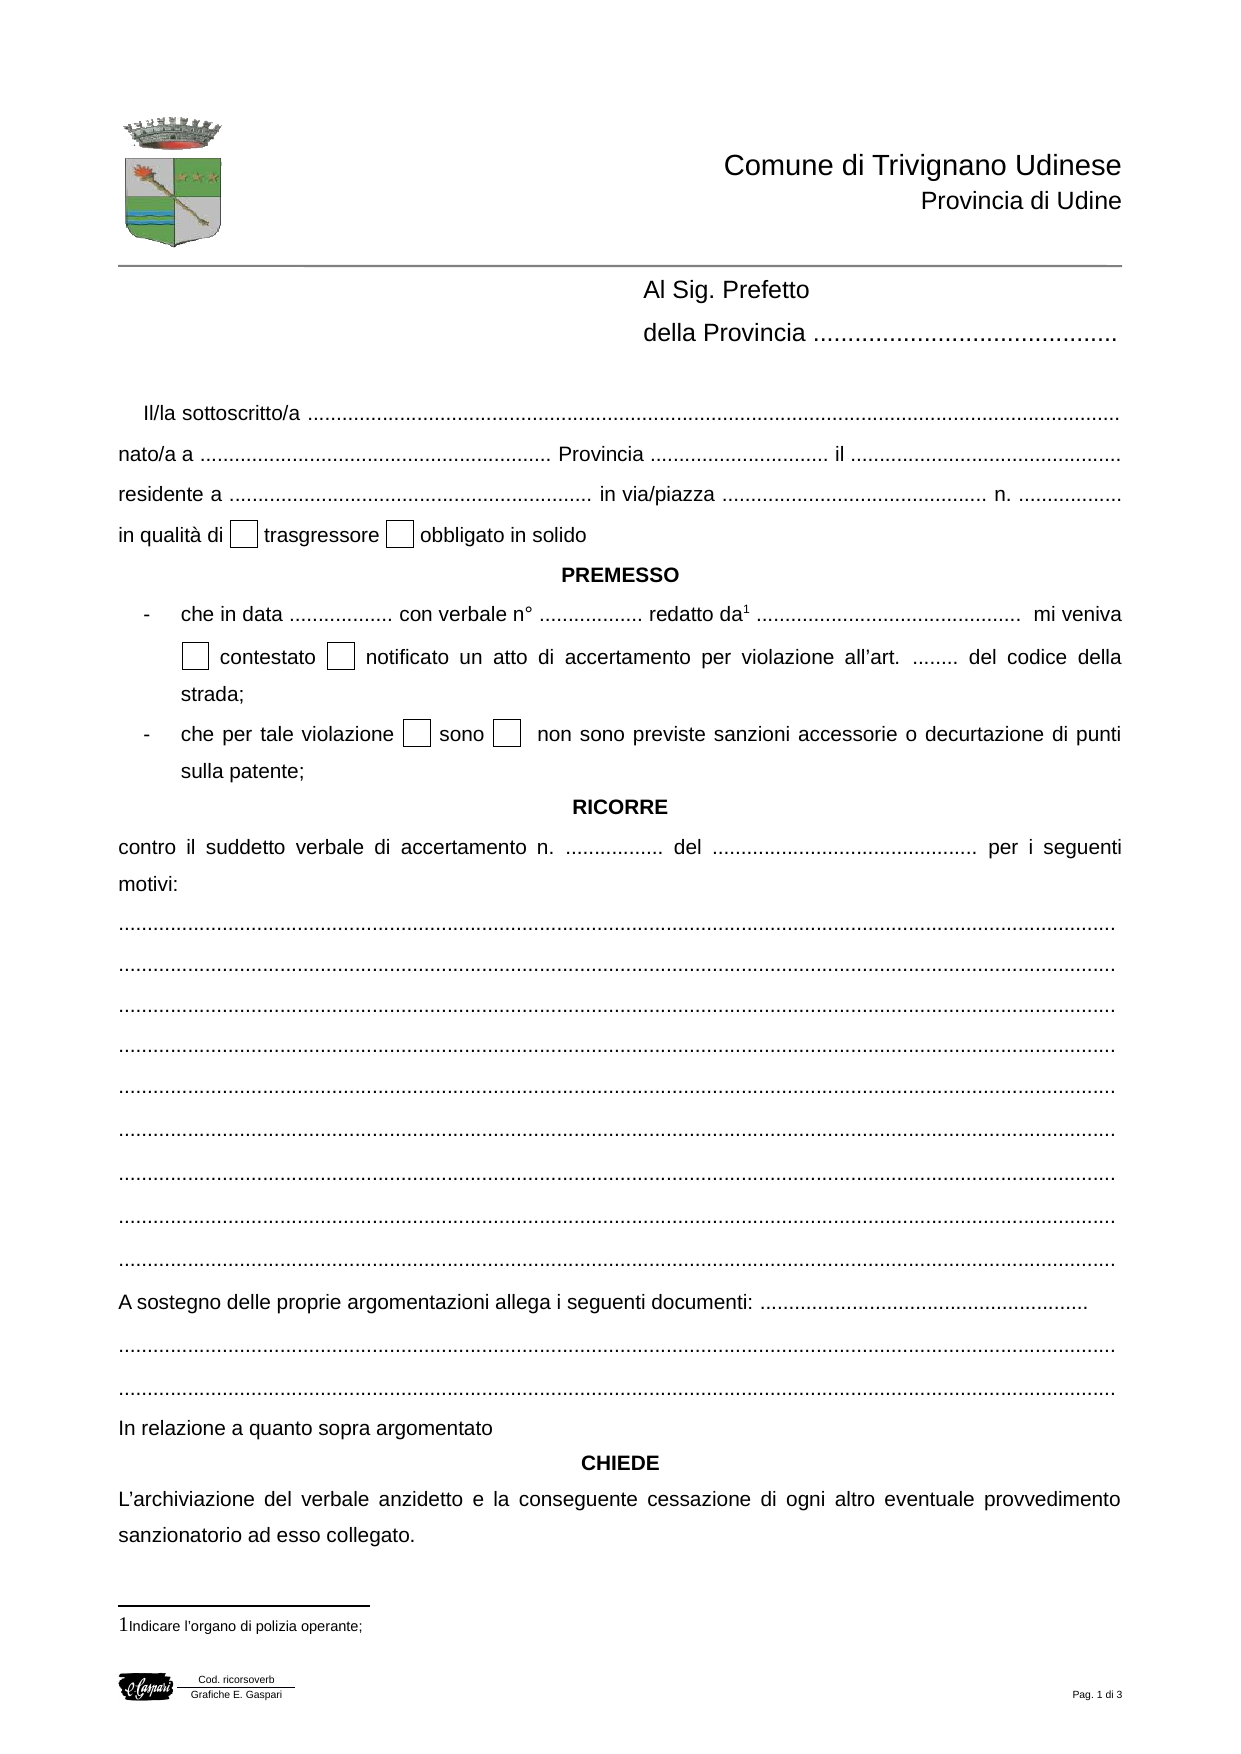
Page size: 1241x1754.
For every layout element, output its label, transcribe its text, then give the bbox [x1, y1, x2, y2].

text ............................................................................................................................................................................. [118, 1372, 1122, 1401]
text PREMESSO [118, 562, 1122, 586]
list che in data .................. con verbale n° .................. redatto da .............................................. mi veniva contestato notificato un atto di accertamento per violazione all’art. ........ del codice della strada; [143, 598, 1122, 706]
text contro il suddetto verbale di accertamento n. ................. del .............................................. per i seguenti motivi: [118, 831, 1122, 895]
text CHIEDE [118, 1451, 1122, 1475]
picture [118, 1672, 174, 1701]
list che per tale violazione sono non sono previste sanzioni accessorie o decurtazione di punti sulla patente; [143, 718, 1122, 783]
text L’archiviazione del verbale anzidetto e la conseguente cessazione di ogni altro eventuale provvedimento sanzionatorio ad esso collegato. [118, 1487, 1122, 1547]
picture [122, 117, 224, 248]
text A sostegno delle proprie argomentazioni allega i seguenti documenti: ......................................................... [118, 1286, 1122, 1315]
text Provincia di Udine [224, 186, 1122, 215]
text ............................................................................................................................................................................. [118, 1329, 1122, 1358]
text RICORRE [118, 795, 1122, 819]
text ............................................................................................................................................................................. ............................................................................................................................................................................. ............................................................................................................................................................................. ............................................................................................................................................................................. ............................................................................................................................................................................. [118, 907, 1122, 1099]
text ............................................................................................................................................................................. [118, 1200, 1122, 1228]
text In relazione a quanto sopra argomentato [118, 1415, 1122, 1439]
text ............................................................................................................................................................................. [118, 1243, 1122, 1272]
list Indicare l’organo di polizia operante; [118, 1612, 1122, 1636]
text Al Sig. Prefetto [643, 275, 1122, 303]
text Comune di Trivignano Udinese [224, 148, 1122, 181]
text ............................................................................................................................................................................. [118, 1157, 1122, 1185]
text ............................................................................................................................................................................. [118, 1113, 1122, 1142]
text della Provincia ............................................ [643, 318, 1122, 347]
text Il/la sottoscritto/a ............................................................................................................................................. nato/a a ............................................................. Provincia ............................... il ............................................... residente a ............................................................... in via/piazza .............................................. n. .................. in qualità di trasgressore obbligato in solido [118, 397, 1122, 548]
